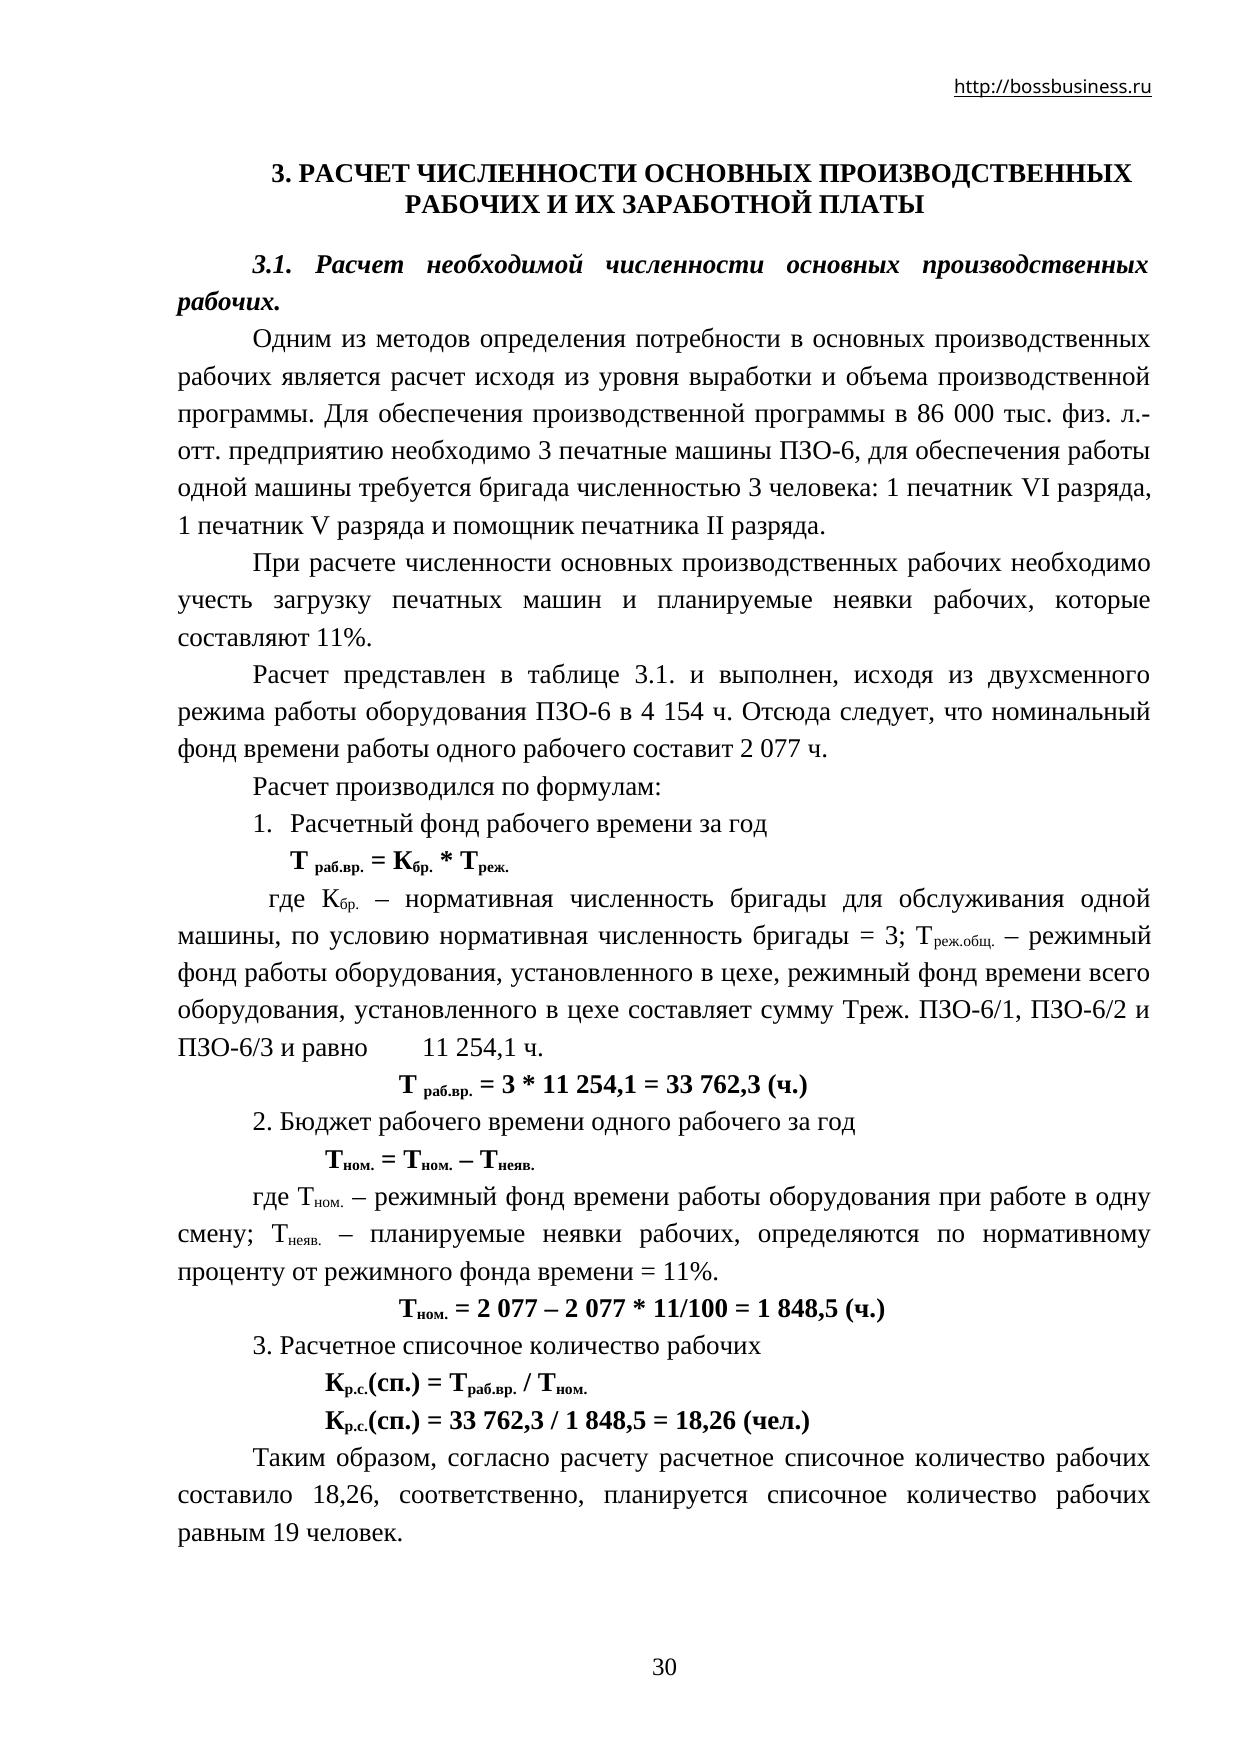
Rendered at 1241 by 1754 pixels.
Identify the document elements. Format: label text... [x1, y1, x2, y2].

text Тном. = Тном. – Тнеяв. [177, 1143, 1152, 1174]
text Расчет представлен в таблице 3.1. и выполнен, исходя из двухсменного режима работы оборудования ПЗО-6 в 4 154 ч. Отсюда следует, что номинальный фонд времени работы одного рабочего составит 2 077 ч. [177, 658, 1152, 764]
text Т раб.вр. = Кбр. * Треж. [215, 844, 1152, 876]
text Кр.с.(сп.) = 33 762,3 / 1 848,5 = 18,26 (чел.) [177, 1404, 1152, 1435]
text где Тном. – режимный фонд времени работы оборудования при работе в одну смену; Тнеяв. – планируемые неявки рабочих, определяются по нормативному проценту от режимного фонда времени = 11%. [177, 1180, 1152, 1286]
text При расчете численности основных производственных рабочих необходимо учесть загрузку печатных машин и планируемые неявки рабочих, которые составляют 11%. [177, 546, 1152, 652]
text Тном. = 2 077 – 2 077 * 11/100 = 1 848,5 (ч.) [177, 1292, 1152, 1323]
text Т раб.вр. = 3 * 11 254,1 = 33 762,3 (ч.) [177, 1068, 1152, 1099]
text Таким образом, согласно расчету расчетное списочное количество рабочих составило 18,26, соответственно, планируется списочное количество рабочих равным 19 человек. [177, 1441, 1152, 1547]
text 2. Бюджет рабочего времени одного рабочего за год [177, 1106, 1152, 1137]
text Расчет производился по формулам: [177, 770, 1152, 801]
text где Кбр. – нормативная численность бригады для обслуживания одной машины, по условию нормативная численность бригады = 3; Треж.общ. – режимный фонд работы оборудования, установленного в цехе, режимный фонд времени всего оборудования, установленного в цехе составляет сумму Треж. ПЗО-6/1, ПЗО-6/2 и ПЗО-6/3 и равно 11 254,1 ч. [177, 882, 1152, 1062]
text 3. РАСЧЕТ ЧИСЛЕННОСТИ ОСНОВНЫХ ПРОИЗВОДСТВЕННЫХ РАБОЧИХ И ИХ ЗАРАБОТНОЙ ПЛАТЫ [177, 157, 1152, 219]
text Кр.с.(сп.) = Траб.вр. / Тном. [177, 1367, 1152, 1398]
list Расчетный фонд рабочего времени за год [252, 807, 1152, 838]
text Одним из методов определения потребности в основных производственных рабочих является расчет исходя из уровня выработки и объема производственной программы. Для обеспечения производственной программы в 86 000 тыс. физ. л.-отт. предприятию необходимо 3 печатные машины ПЗО-6, для обеспечения работы одной машины требуется бригада численностью 3 человека: 1 печатник VI разряда, 1 печатник V разряда и помощник печатника II разряда. [177, 322, 1152, 540]
text 3. Расчетное списочное количество рабочих [177, 1329, 1152, 1360]
text 3.1. Расчет необходимой численности основных производственных рабочих. [177, 248, 1152, 316]
